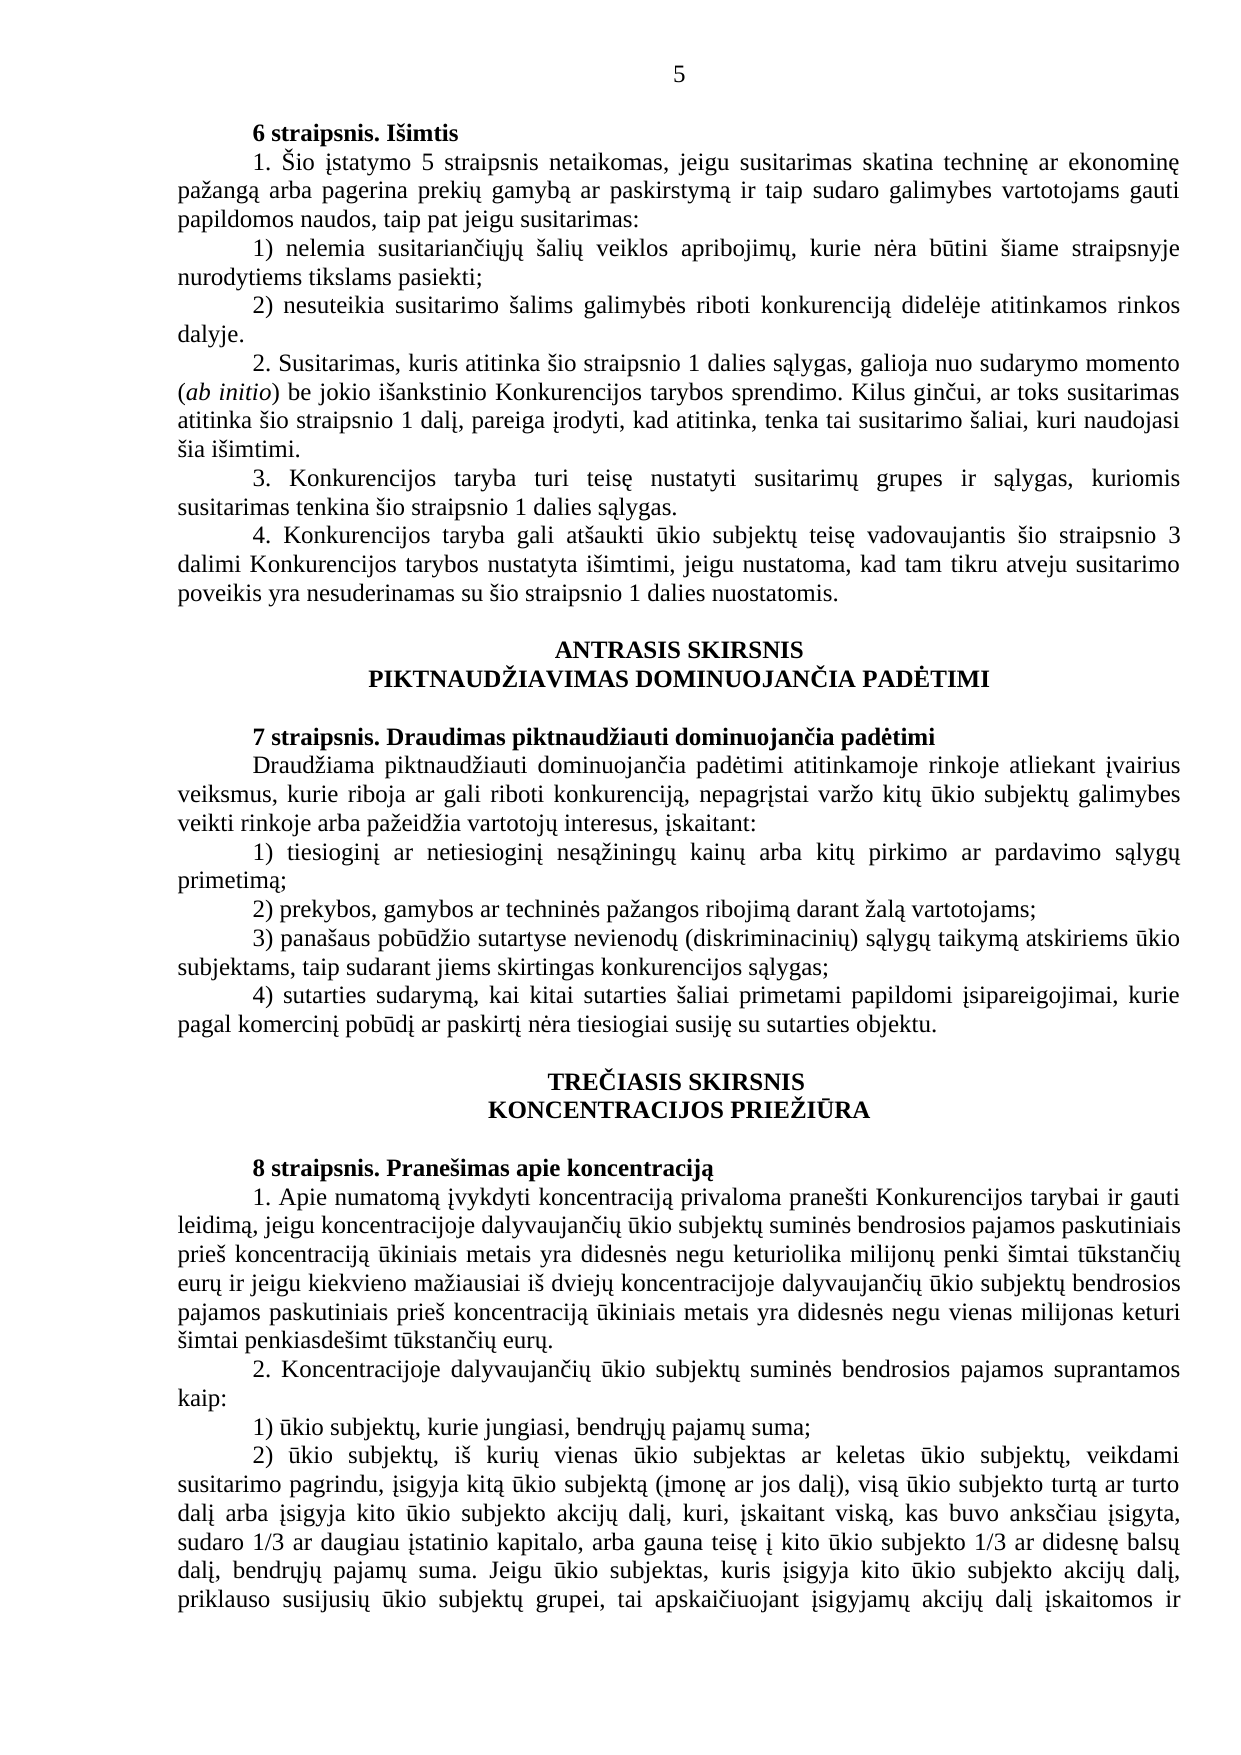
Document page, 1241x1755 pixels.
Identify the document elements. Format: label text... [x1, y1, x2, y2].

text 1) nelemia susitariančiųjų šalių veiklos apribojimų, kurie nėra būtini šiame straipsnyje nurodytiems tikslams pasiekti; [177, 233, 1181, 291]
text 1. Apie numatomą įvykdyti koncentraciją privaloma pranešti Konkurencijos tarybai ir gauti leidimą, jeigu koncentracijoje dalyvaujančių ūkio subjektų suminės bendrosios pajamos paskutiniais prieš koncentraciją ūkiniais metais yra didesnės negu keturiolika milijonų penki šimtai tūkstančių eurų ir jeigu kiekvieno mažiausiai iš dviejų koncentracijoje dalyvaujančių ūkio subjektų bendrosios pajamos paskutiniais prieš koncentraciją ūkiniais metais yra didesnės negu vienas milijonas keturi šimtai penkiasdešimt tūkstančių eurų. [177, 1182, 1181, 1354]
text 3. Konkurencijos taryba turi teisę nustatyti susitarimų grupes ir sąlygas, kuriomis susitarimas tenkina šio straipsnio 1 dalies sąlygas. [177, 463, 1181, 521]
text 3) panašaus pobūdžio sutartyse nevienodų (diskriminacinių) sąlygų taikymą atskiriems ūkio subjektams, taip sudarant jiems skirtingas konkurencijos sąlygas; [177, 923, 1181, 981]
text 1. Šio įstatymo 5 straipsnis netaikomas, jeigu susitarimas skatina techninę ar ekonominę pažangą arba pagerina prekių gamybą ar paskirstymą ir taip sudaro galimybes vartotojams gauti papildomos naudos, taip pat jeigu susitarimas: [177, 147, 1181, 233]
text 2) ūkio subjektų, iš kurių vienas ūkio subjektas ar keletas ūkio subjektų, veikdami susitarimo pagrindu, įsigyja kitą ūkio subjektą (įmonę ar jos dalį), visą ūkio subjekto turtą ar turto dalį arba įsigyja kito ūkio subjekto akcijų dalį, kuri, įskaitant viską, kas buvo anksčiau įsigyta, sudaro 1/3 ar daugiau įstatinio kapitalo, arba gauna teisę į kito ūkio subjekto 1/3 ar didesnę balsų dalį, bendrųjų pajamų suma. Jeigu ūkio subjektas, kuris įsigyja kito ūkio subjekto akcijų dalį, priklauso susijusių ūkio subjektų grupei, tai apskaičiuojant įsigyjamų akcijų dalį įskaitomos ir [177, 1441, 1181, 1613]
text Draudžiama piktnaudžiauti dominuojančia padėtimi atitinkamoje rinkoje atliekant įvairius veiksmus, kurie riboja ar gali riboti konkurenciją, nepagrįstai varžo kitų ūkio subjektų galimybes veikti rinkoje arba pažeidžia vartotojų interesus, įskaitant: [177, 751, 1181, 837]
text TREČIASIS SKIRSNIS [177, 1067, 1181, 1096]
text PIKTNAUDŽIAVIMAS DOMINUOJANČIA PADĖTIMI [177, 664, 1181, 693]
text 4) sutarties sudarymą, kai kitai sutarties šaliai primetami papildomi įsipareigojimai, kurie pagal komercinį pobūdį ar paskirtį nėra tiesiogiai susiję su sutarties objektu. [177, 981, 1181, 1038]
text 1) tiesioginį ar netiesioginį nesąžiningų kainų arba kitų pirkimo ar pardavimo sąlygų primetimą; [177, 837, 1181, 894]
text 4. Konkurencijos taryba gali atšaukti ūkio subjektų teisę vadovaujantis šio straipsnio 3 dalimi Konkurencijos tarybos nustatyta išimtimi, jeigu nustatoma, kad tam tikru atveju susitarimo poveikis yra nesuderinamas su šio straipsnio 1 dalies nuostatomis. [177, 521, 1181, 607]
text 2) prekybos, gamybos ar techninės pažangos ribojimą darant žalą vartotojams; [177, 894, 1181, 923]
text ANTRASIS SKIRSNIS [177, 636, 1181, 664]
text 2. Koncentracijoje dalyvaujančių ūkio subjektų suminės bendrosios pajamos suprantamos kaip: [177, 1354, 1181, 1412]
text 8 straipsnis. Pranešimas apie koncentraciją [252, 1153, 1181, 1182]
text 2) nesuteikia susitarimo šalims galimybės riboti konkurenciją didelėje atitinkamos rinkos dalyje. [177, 291, 1181, 348]
text 1) ūkio subjektų, kurie jungiasi, bendrųjų pajamų suma; [177, 1412, 1181, 1441]
text 6 straipsnis. Išimtis [252, 118, 1181, 147]
text 2. Susitarimas, kuris atitinka šio straipsnio 1 dalies sąlygas, galioja nuo sudarymo momento (ab initio) be jokio išankstinio Konkurencijos tarybos sprendimo. Kilus ginčui, ar toks susitarimas atitinka šio straipsnio 1 dalį, pareiga įrodyti, kad atitinka, tenka tai susitarimo šaliai, kuri naudojasi šia išimtimi. [177, 348, 1181, 463]
text 7 straipsnis. Draudimas piktnaudžiauti dominuojančia padėtimi [252, 722, 1181, 751]
text KONCENTRACIJOS PRIEŽIŪRA [177, 1096, 1181, 1124]
